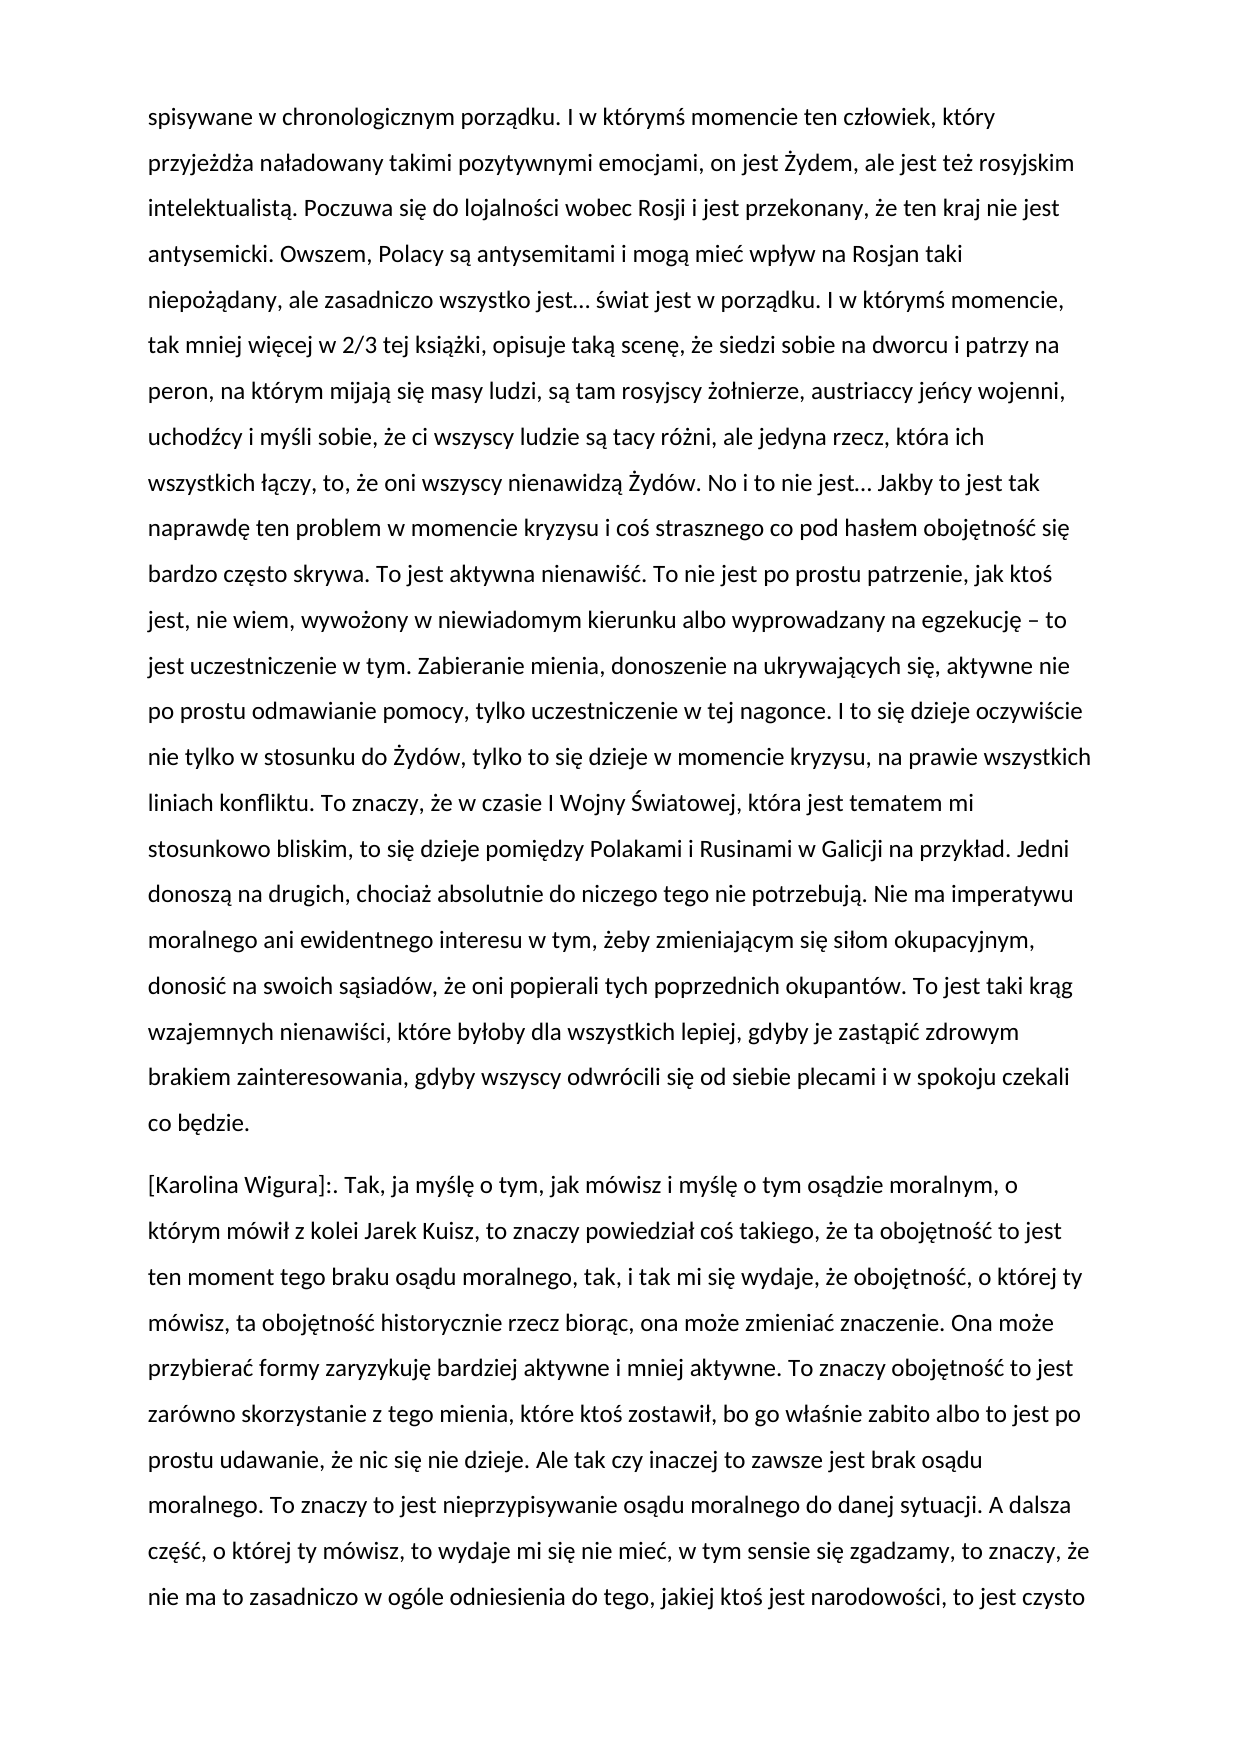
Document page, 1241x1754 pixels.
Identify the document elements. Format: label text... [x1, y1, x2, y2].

text spisywane w chronologicznym porządku. I w którymś momencie ten człowiek, który przyjeżdża naładowany takimi pozytywnymi emocjami, on jest Żydem, ale jest też rosyjskim intelektualistą. Poczuwa się do lojalności wobec Rosji i jest przekonany, że ten kraj nie jest antysemicki. Owszem, Polacy są antysemitami i mogą mieć wpływ na Rosjan taki niepożądany, ale zasadniczo wszystko jest… świat jest w porządku. I w którymś momencie, tak mniej więcej w 2/3 tej książki, opisuje taką scenę, że siedzi sobie na dworcu i patrzy na peron, na którym mijają się masy ludzi, są tam rosyjscy żołnierze, austriaccy jeńcy wojenni, uchodźcy i myśli sobie, że ci wszyscy ludzie są tacy różni, ale jedyna rzecz, która ich wszystkich łączy, to, że oni wszyscy nienawidzą Żydów. No i to nie jest… Jakby to jest tak naprawdę ten problem w momencie kryzysu i coś strasznego co pod hasłem obojętność się bardzo często skrywa. To jest aktywna nienawiść. To nie jest po prostu patrzenie, jak ktoś jest, nie wiem, wywożony w niewiadomym kierunku albo wyprowadzany na egzekucję – to jest uczestniczenie w tym. Zabieranie mienia, donoszenie na ukrywających się, aktywne nie po prostu odmawianie pomocy, tylko uczestniczenie w tej nagonce. I to się dzieje oczywiście nie tylko w stosunku do Żydów, tylko to się dzieje w momencie kryzysu, na prawie wszystkich liniach konfliktu. To znaczy, że w czasie I Wojny Światowej, która jest tematem mi stosunkowo bliskim, to się dzieje pomiędzy Polakami i Rusinami w Galicji na przykład. Jedni donoszą na drugich, chociaż absolutnie do niczego tego nie potrzebują. Nie ma imperatywu moralnego ani ewidentnego interesu w tym, żeby zmieniającym się siłom okupacyjnym, donosić na swoich sąsiadów, że oni popierali tych poprzednich okupantów. To jest taki krąg wzajemnych nienawiści, które byłoby dla wszystkich lepiej, gdyby je zastąpić zdrowym brakiem zainteresowania, gdyby wszyscy odwrócili się od siebie plecami i w spokoju czekali co będzie. [148, 101, 1092, 1138]
text [Karolina Wigura]:. Tak, ja myślę o tym, jak mówisz i myślę o tym osądzie moralnym, o którym mówił z kolei Jarek Kuisz, to znaczy powiedział coś takiego, że ta obojętność to jest ten moment tego braku osądu moralnego, tak, i tak mi się wydaje, że obojętność, o której ty mówisz, ta obojętność historycznie rzecz biorąc, ona może zmieniać znaczenie. Ona może przybierać formy zaryzykuję bardziej aktywne i mniej aktywne. To znaczy obojętność to jest zarówno skorzystanie z tego mienia, które ktoś zostawił, bo go właśnie zabito albo to jest po prostu udawanie, że nic się nie dzieje. Ale tak czy inaczej to zawsze jest brak osądu moralnego. To znaczy to jest nieprzypisywanie osądu moralnego do danej sytuacji. A dalsza część, o której ty mówisz, to wydaje mi się nie mieć, w tym sensie się zgadzamy, to znaczy, że nie ma to zasadniczo w ogóle odniesienia do tego, jakiej ktoś jest narodowości, to jest czysto [148, 1169, 1092, 1612]
